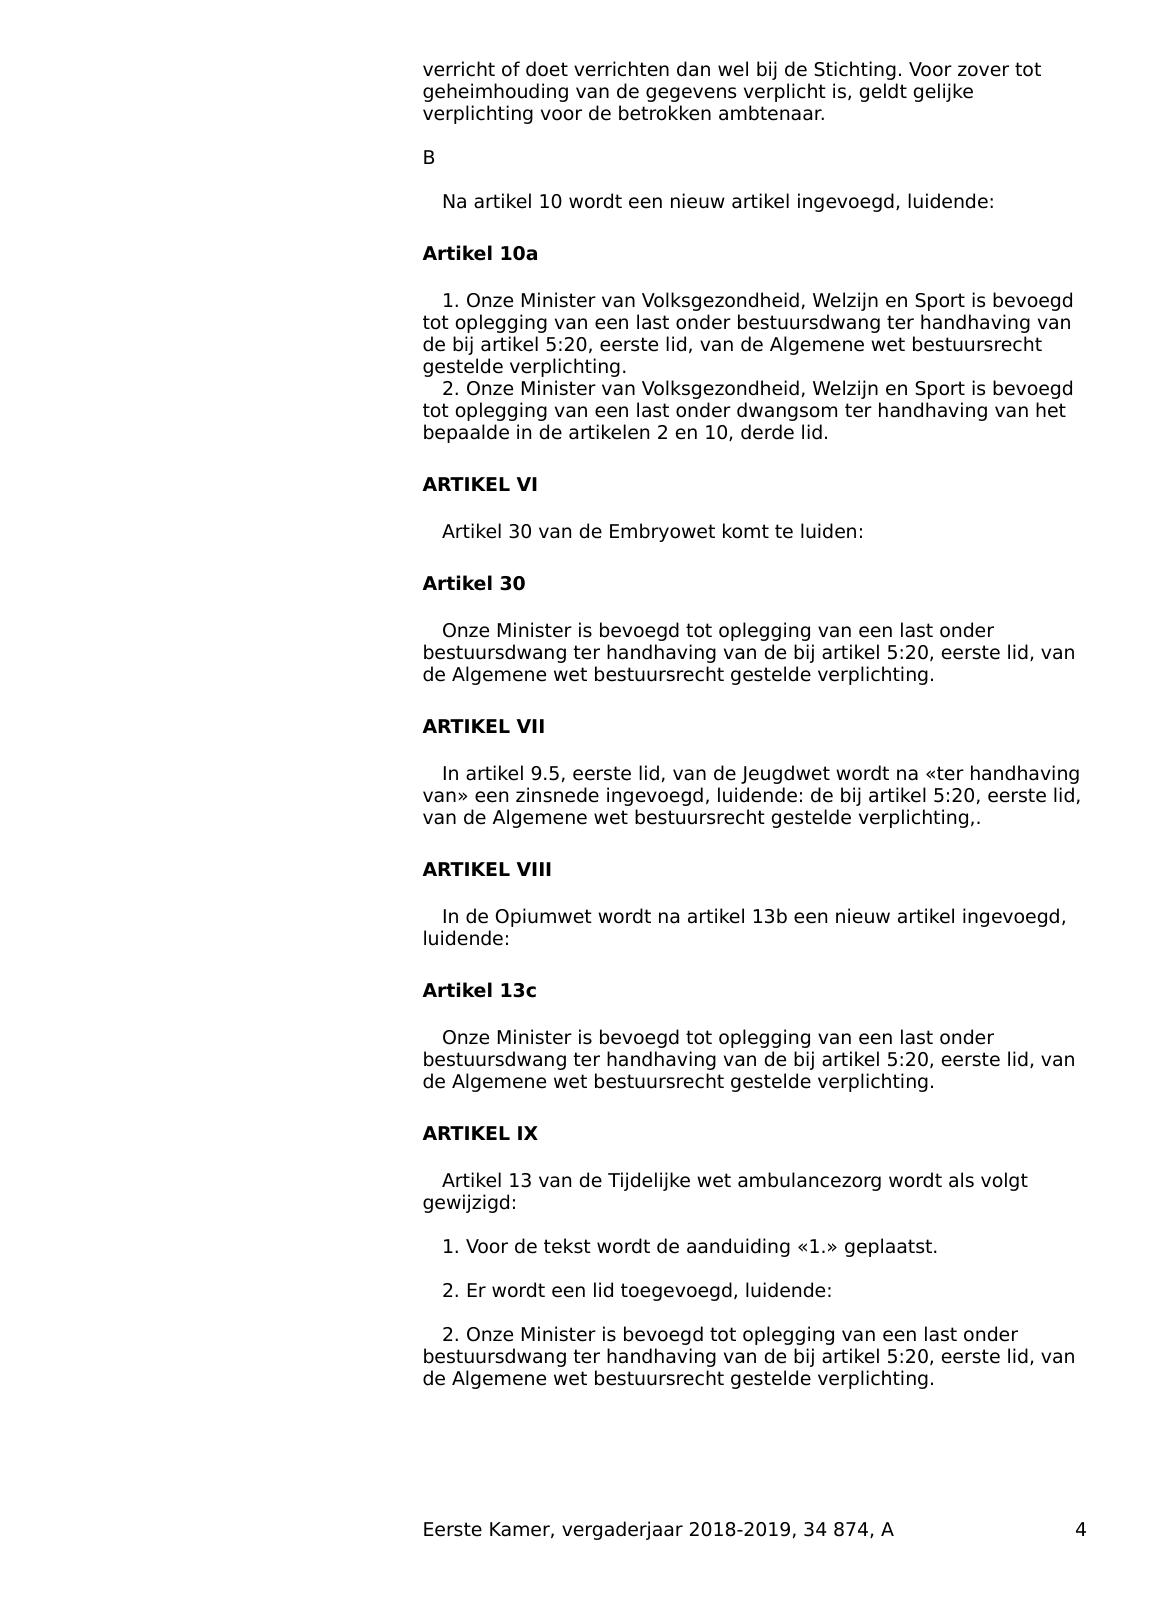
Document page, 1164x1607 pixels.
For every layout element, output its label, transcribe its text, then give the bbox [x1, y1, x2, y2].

text In de Opiumwet wordt na artikel 13b een nieuw artikel ingevoegd, luidende: [422, 906, 1087, 950]
text Onze Minister is bevoegd tot oplegging van een last onder bestuursdwang ter handhaving van de bij artikel 5:20, eerste lid, van de Algemene wet bestuursrecht gestelde verplichting. [422, 620, 1087, 686]
subtitle ARTIKEL VI [422, 474, 1087, 496]
text Onze Minister is bevoegd tot oplegging van een last onder bestuursdwang ter handhaving van de bij artikel 5:20, eerste lid, van de Algemene wet bestuursrecht gestelde verplichting. [422, 1027, 1087, 1093]
text 2. Er wordt een lid toegevoegd, luidende: [422, 1280, 1087, 1302]
subtitle Artikel 30 [422, 573, 1087, 595]
subtitle ARTIKEL VIII [422, 859, 1087, 881]
text 1. Onze Minister van Volksgezondheid, Welzijn en Sport is bevoegd tot oplegging van een last onder bestuursdwang ter handhaving van de bij artikel 5:20, eerste lid, van de Algemene wet bestuursrecht gestelde verplichting. [422, 290, 1087, 378]
text B [422, 147, 1087, 169]
subtitle Artikel 10a [422, 243, 1087, 265]
text 2. Onze Minister van Volksgezondheid, Welzijn en Sport is bevoegd tot oplegging van een last onder dwangsom ter handhaving van het bepaalde in de artikelen 2 en 10, derde lid. [422, 378, 1087, 444]
text Artikel 13 van de Tijdelijke wet ambulancezorg wordt als volgt gewijzigd: [422, 1170, 1087, 1214]
text Artikel 30 van de Embryowet komt te luiden: [422, 521, 1087, 543]
subtitle Artikel 13c [422, 980, 1087, 1002]
subtitle ARTIKEL VII [422, 716, 1087, 738]
text 1. Voor de tekst wordt de aanduiding «1.» geplaatst. [422, 1236, 1087, 1258]
subtitle ARTIKEL IX [422, 1123, 1087, 1145]
text In artikel 9.5, eerste lid, van de Jeugdwet wordt na «ter handhaving van» een zinsnede ingevoegd, luidende: de bij artikel 5:20, eerste lid, van de Algemene wet bestuursrecht gestelde verplichting,. [422, 763, 1087, 829]
text Na artikel 10 wordt een nieuw artikel ingevoegd, luidende: [422, 191, 1087, 213]
text verricht of doet verrichten dan wel bij de Stichting. Voor zover tot geheimhouding van de gegevens verplicht is, geldt gelijke verplichting voor de betrokken ambtenaar. [422, 59, 1087, 125]
text 2. Onze Minister is bevoegd tot oplegging van een last onder bestuursdwang ter handhaving van de bij artikel 5:20, eerste lid, van de Algemene wet bestuursrecht gestelde verplichting. [422, 1324, 1087, 1390]
